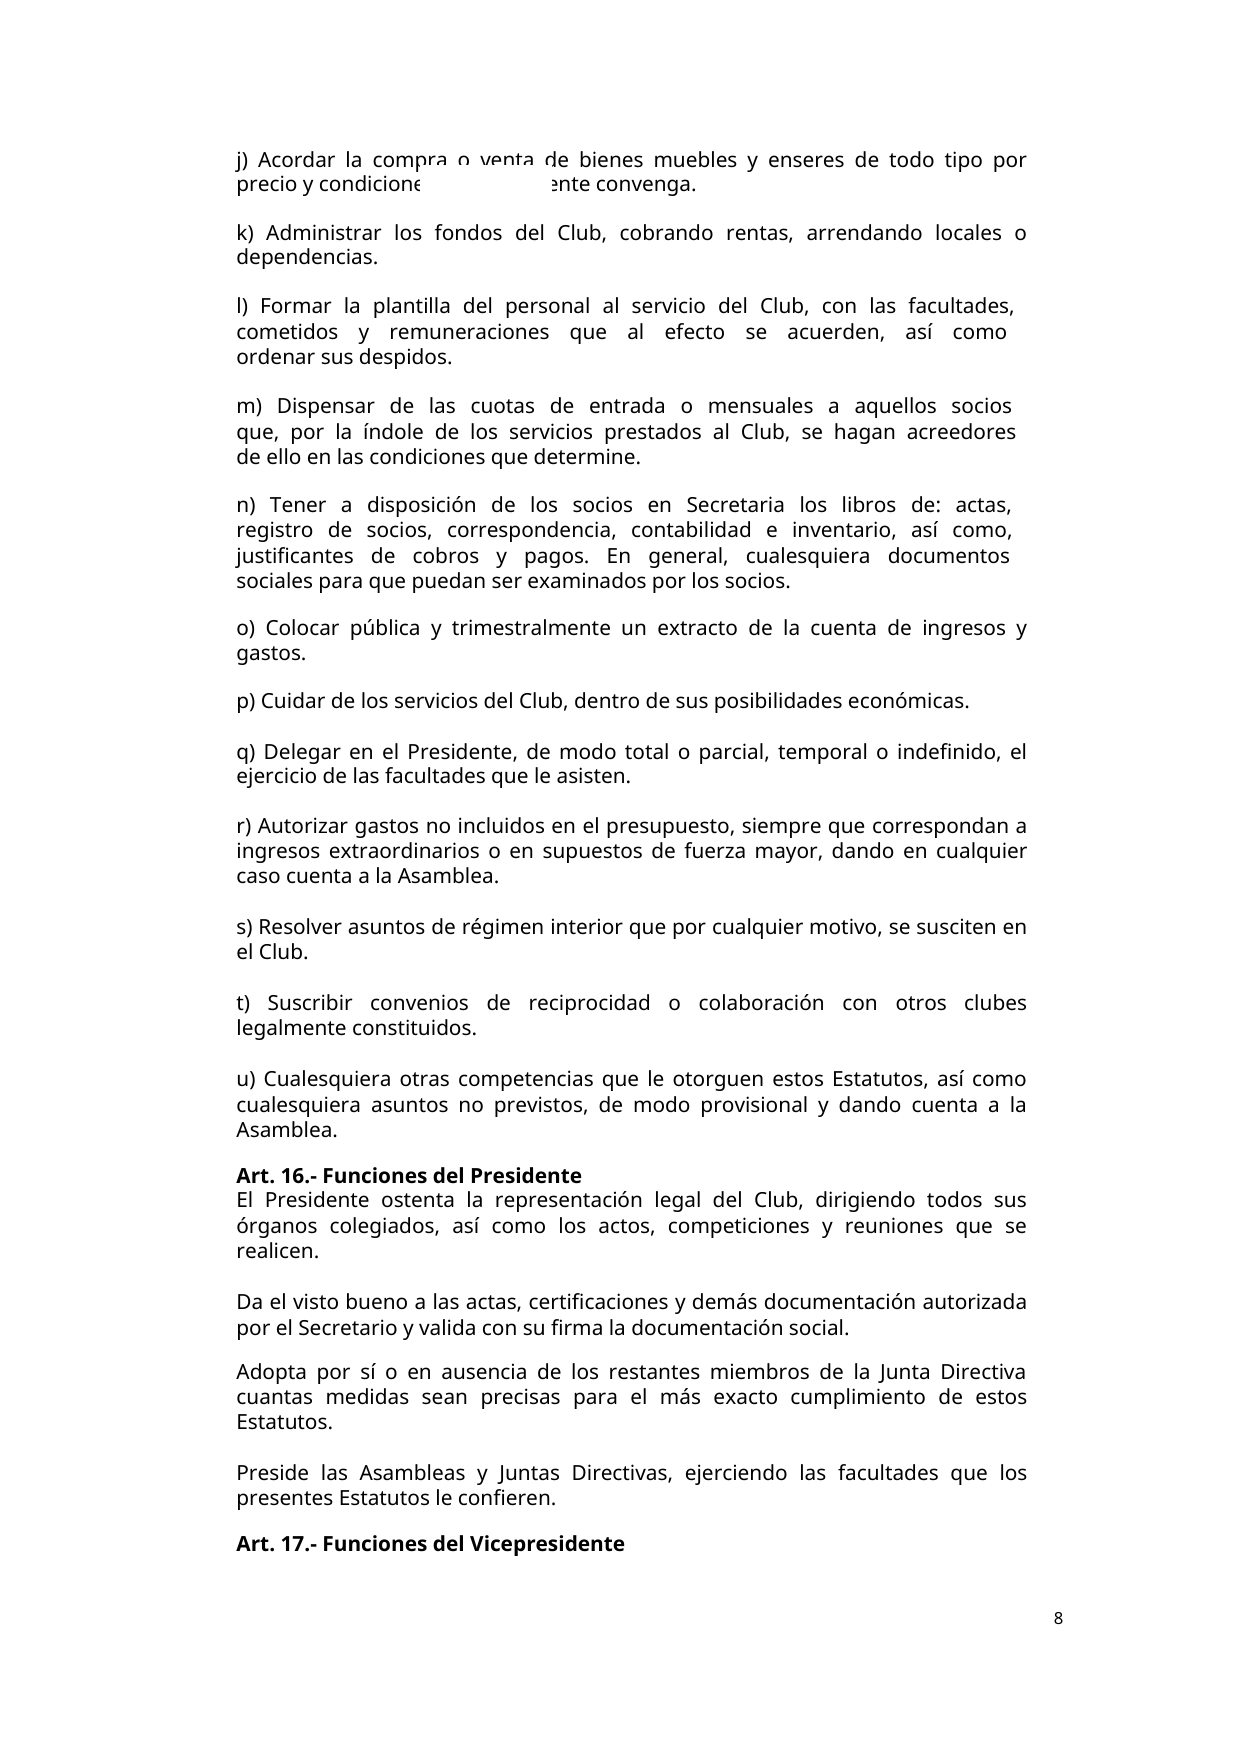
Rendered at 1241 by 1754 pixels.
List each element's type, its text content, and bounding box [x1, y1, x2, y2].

text s) Resolver asuntos de régimen interior que por cualquier motivo, se susciten en el Club. [236, 914, 1028, 965]
text Da el visto bueno a las actas, certificaciones y demás documentación autorizada por el Secretario y valida con su firma la documentación social. [236, 1289, 1028, 1340]
text El Presidente ostenta la representación legal del Club, dirigiendo todos sus órganos colegiados, así como los actos, competiciones y reuniones que se realicen. [236, 1188, 1028, 1264]
text Art. 16.- Funciones del Presidente [236, 1165, 1028, 1188]
text t) Suscribir convenios de reciprocidad o colaboración con otros clubes legalmente constituidos. [236, 990, 1028, 1041]
text k) Administrar los fondos del Club, cobrando rentas, arrendando locales o dependencias. [236, 221, 1028, 269]
text m) Dispensar de las cuotas de entrada o mensuales a aquellos socios que, por la índole de los servicios prestados al Club, se hagan acreedores de ello en las condiciones que determine. [236, 394, 1028, 470]
text Art. 17.- Funciones del Vicepresidente [236, 1533, 1028, 1556]
text r) Autorizar gastos no incluidos en el presupuesto, siempre que correspondan a ingresos extraordinarios o en supuestos de fuerza mayor, dando en cualquier caso cuenta a la Asamblea. [236, 814, 1028, 889]
text j) Acordar la compra o venta de bienes muebles y enseres de todo tipo por precio y condiciones que libremente convenga. [236, 148, 1028, 197]
text q) Delegar en el Presidente, de modo total o parcial, temporal o indefinido, el ejercicio de las facultades que le asisten. [236, 740, 1028, 789]
text u) Cualesquiera otras competencias que le otorguen estos Estatutos, así como cualesquiera asuntos no previstos, de modo provisional y dando cuenta a la Asamblea. [236, 1066, 1028, 1143]
text Adopta por sí o en ausencia de los restantes miembros de la Junta Directiva cuantas medidas sean precisas para el más exacto cumplimiento de estos Estatutos. [236, 1359, 1028, 1434]
text l) Formar la plantilla del personal al servicio del Club, con las facultades, cometidos y remuneraciones que al efecto se acuerden, así como ordenar sus despidos. [236, 293, 1028, 370]
text n) Tener a disposición de los socios en Secretaria los libros de: actas, registro de socios, correspondencia, contabilidad e inventario, así como, justificantes de cobros y pagos. En general, cualesquiera documentos sociales para que puedan ser examinados por los socios. [236, 492, 1028, 593]
text Preside las Asambleas y Juntas Directivas, ejerciendo las facultades que los presentes Estatutos le confieren. [236, 1460, 1028, 1511]
text p) Cuidar de los servicios del Club, dentro de sus posibilidades económicas. [236, 688, 1028, 713]
text o) Colocar pública y trimestralmente un extracto de la cuenta de ingresos y gastos. [236, 616, 1028, 665]
